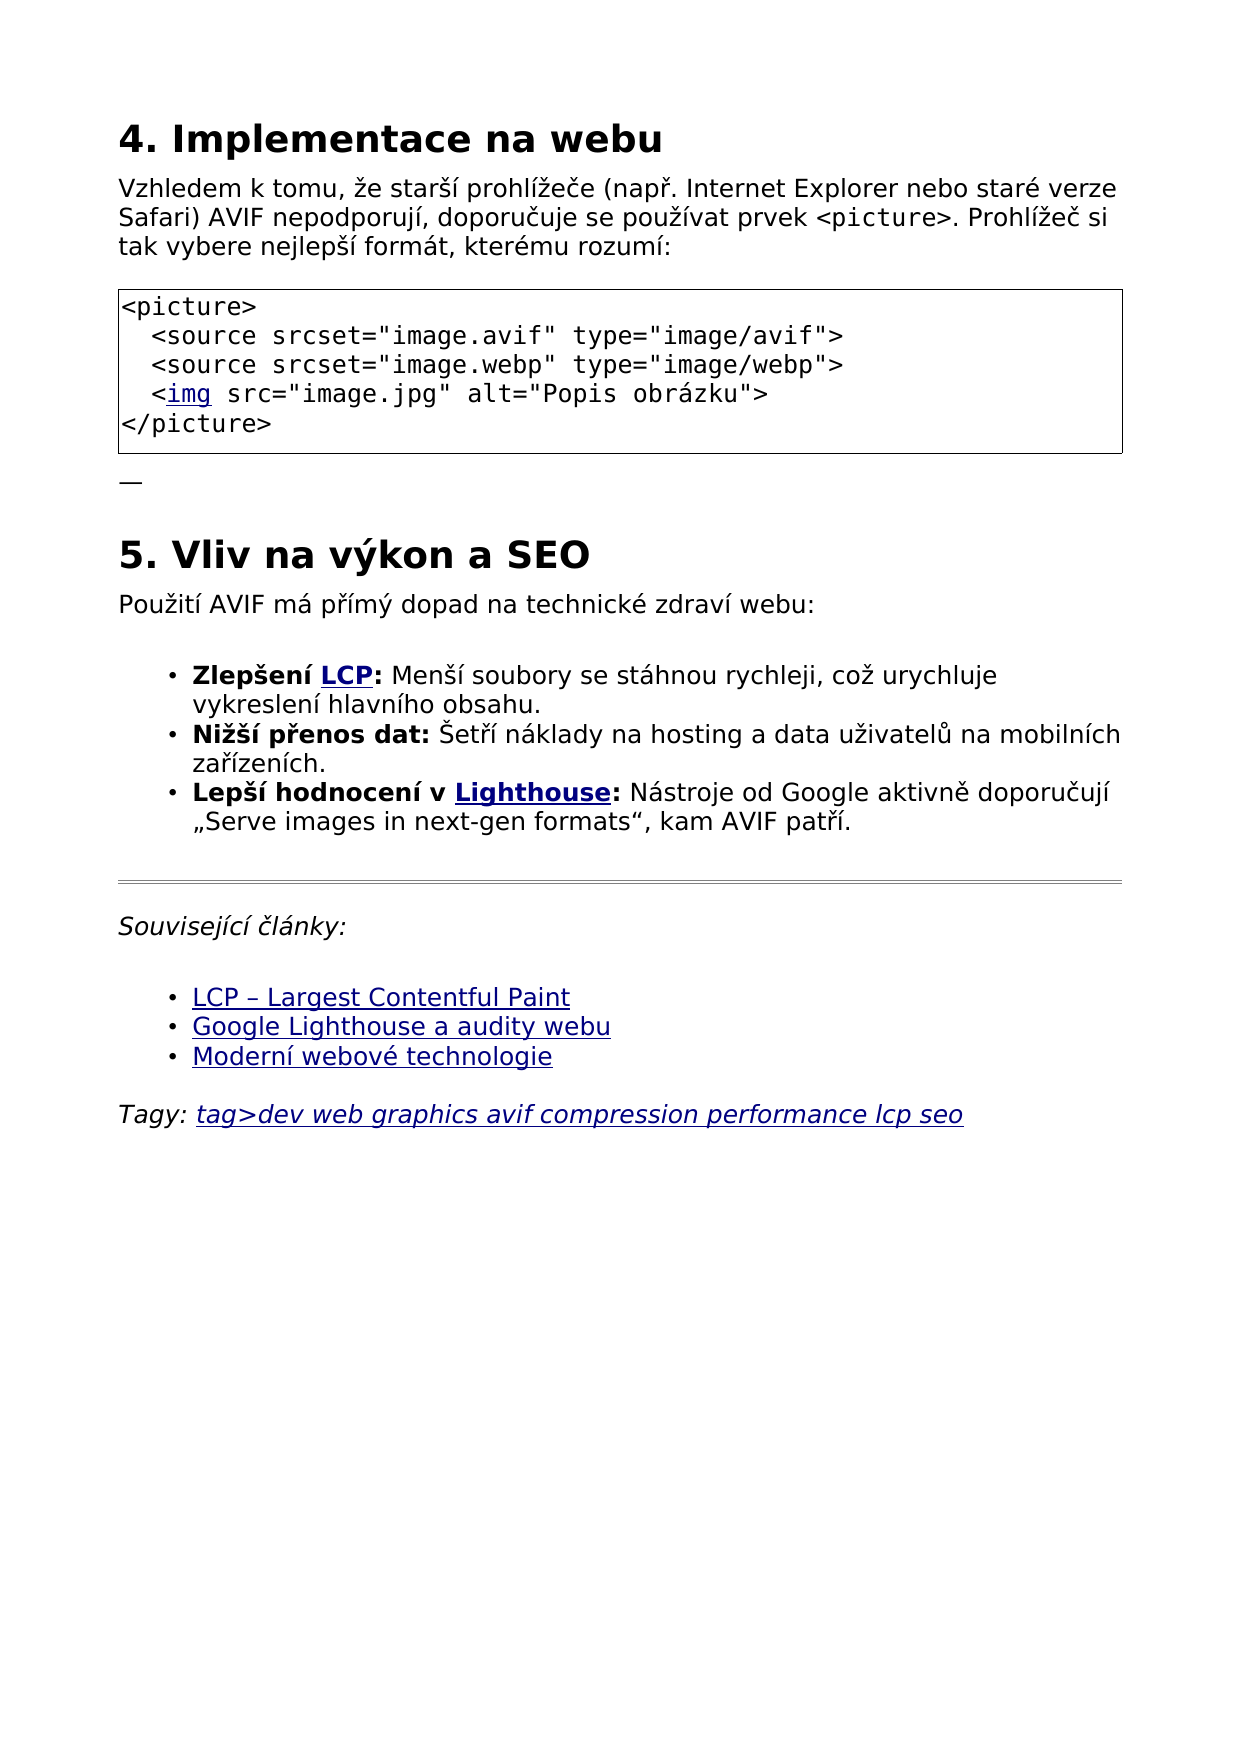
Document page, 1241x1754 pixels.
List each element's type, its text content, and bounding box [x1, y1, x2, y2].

list LCP – Largest Contentful Paint [177, 983, 1122, 1013]
subtitle 5. Vliv na výkon a SEO [118, 534, 1122, 578]
list Google Lighthouse a audity webu [177, 1013, 1122, 1042]
list Zlepšení LCP: Menší soubory se stáhnou rychleji, což urychluje vykreslení hlavního obsahu. [177, 661, 1122, 720]
text Tagy: tag>dev web graphics avif compression performance lcp seo [118, 1100, 1122, 1129]
list Moderní webové technologie [177, 1042, 1122, 1071]
list Nižší přenos dat: Šetří náklady na hosting a data uživatelů na mobilních zařízeních. [177, 720, 1122, 778]
text Použití AVIF má přímý dopad na technické zdraví webu: [118, 590, 1122, 619]
table_header <picture> <source srcset="image.avif" type="image/avif"> <source srcset="image.webp" type="image/webp"> <img src="image.jpg" alt="Popis obrázku"> </picture> [119, 290, 1122, 453]
text Související články: [118, 912, 1122, 941]
text Vzhledem k tomu, že starší prohlížeče (např. Internet Explorer nebo staré verze Safari) AVIF nepodporují, doporučuje se používat prvek <picture>. Prohlížeč si tak vybere nejlepší formát, kterému rozumí: [118, 174, 1122, 262]
list Lepší hodnocení v Lighthouse: Nástroje od Google aktivně doporučují „Serve images in next-gen formats“, kam AVIF patří. [177, 778, 1122, 836]
subtitle 4. Implementace na webu [118, 118, 1122, 162]
text — [118, 467, 1122, 497]
